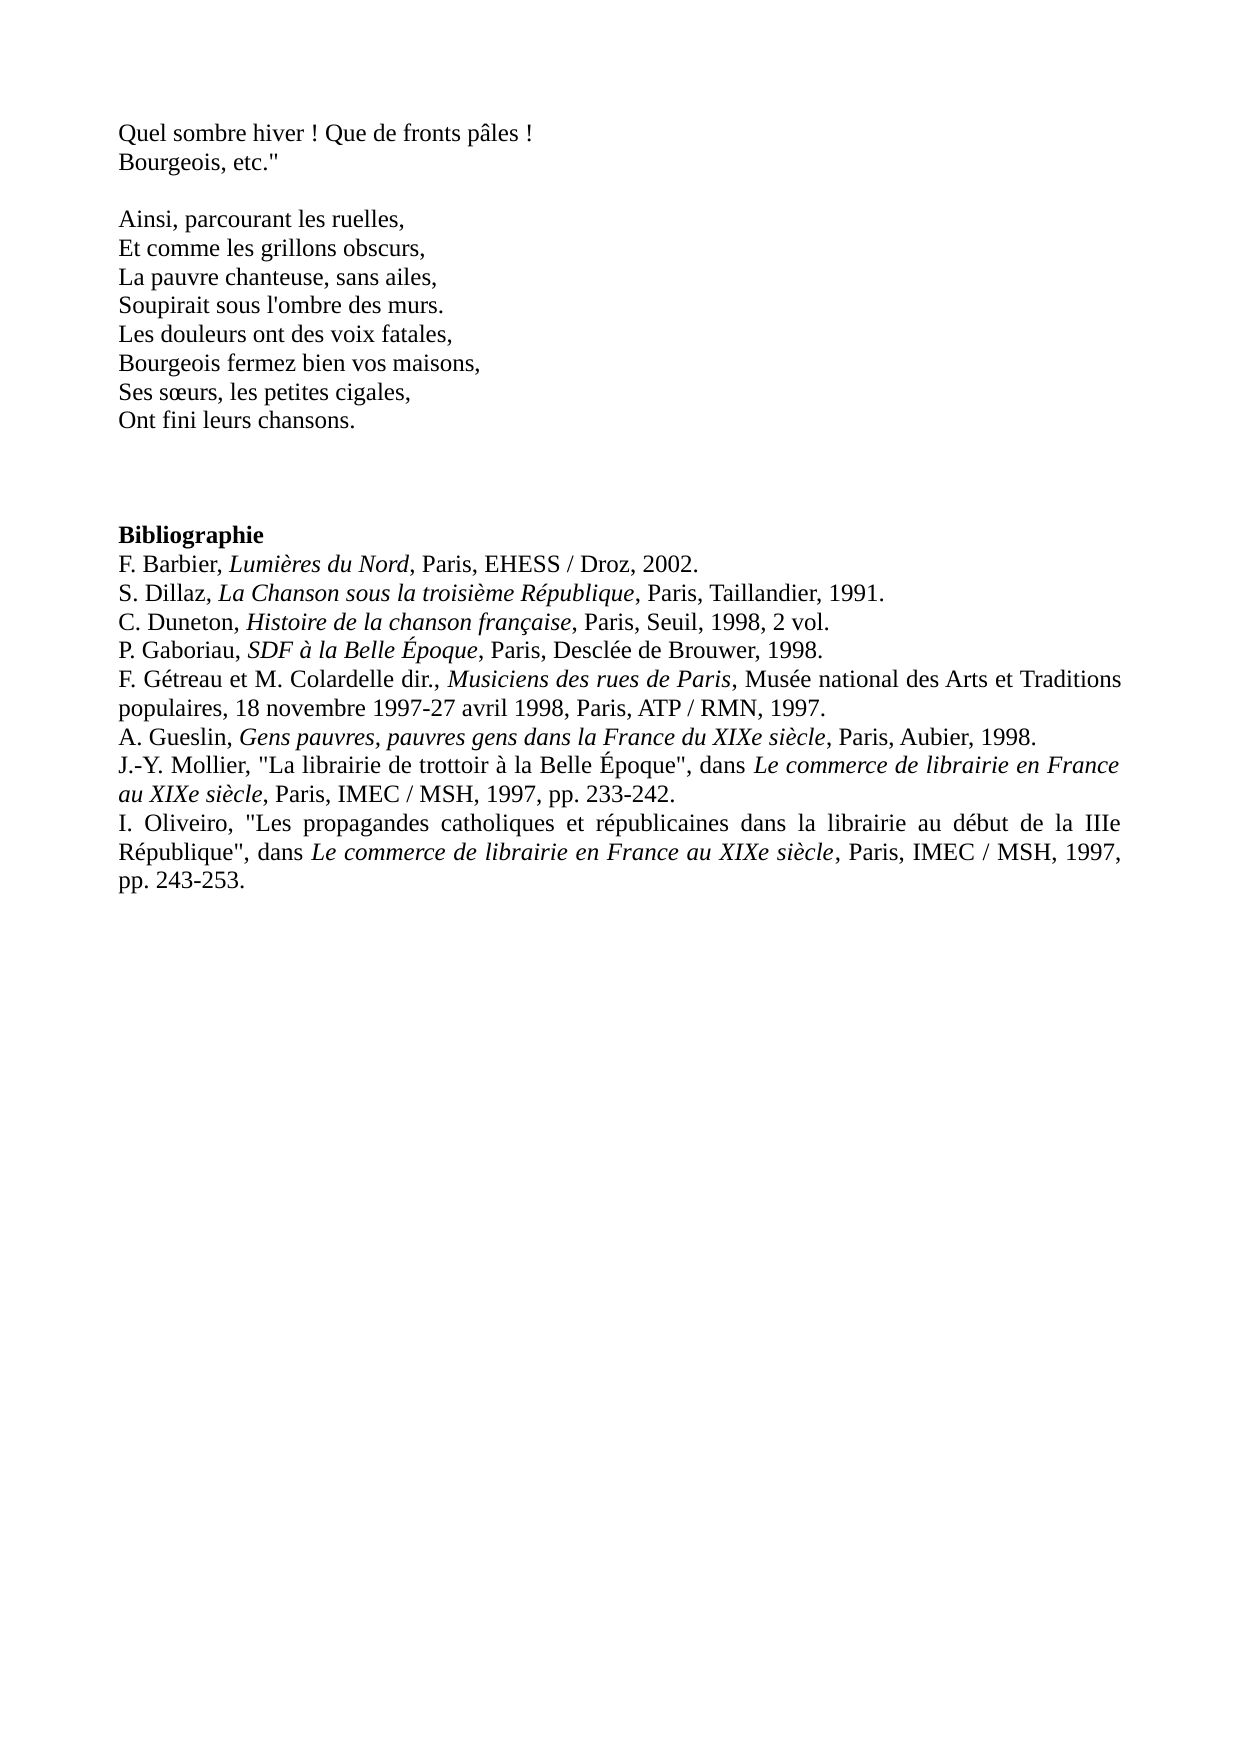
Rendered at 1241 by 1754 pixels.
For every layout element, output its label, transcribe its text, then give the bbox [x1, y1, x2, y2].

text I. Oliveiro, "Les propagandes catholiques et républicaines dans la librairie au début de la IIIe République", dans Le commerce de librairie en France au XIXe siècle, Paris, IMEC / MSH, 1997, pp. 243-253. [118, 808, 1122, 894]
text Et comme les grillons obscurs, [118, 233, 1122, 262]
text Bourgeois fermez bien vos maisons, [118, 348, 1122, 377]
text P. Gaboriau, SDF à la Belle Époque, Paris, Desclée de Brouwer, 1998. [118, 636, 1122, 664]
text F. Gétreau et M. Colardelle dir., Musiciens des rues de Paris, Musée national des Arts et Traditions populaires, 18 novembre 1997-27 avril 1998, Paris, ATP / RMN, 1997. [118, 664, 1122, 722]
text Les douleurs ont des voix fatales, [118, 319, 1122, 348]
text Quel sombre hiver ! Que de fronts pâles ! [118, 118, 1122, 147]
text S. Dillaz, La Chanson sous la troisième République, Paris, Taillandier, 1991. [118, 578, 1122, 607]
text Ont fini leurs chansons. [118, 406, 1122, 434]
text A. Gueslin, Gens pauvres, pauvres gens dans la France du XIXe siècle, Paris, Aubier, 1998. [118, 722, 1122, 751]
text Soupirait sous l'ombre des murs. [118, 291, 1122, 319]
text Ses sœurs, les petites cigales, [118, 377, 1122, 406]
text J.-Y. Mollier, "La librairie de trottoir à la Belle Époque", dans Le commerce de librairie en France au XIXe siècle, Paris, IMEC / MSH, 1997, pp. 233-242. [118, 751, 1122, 808]
text Bourgeois, etc." [118, 147, 1122, 176]
text F. Barbier, Lumières du Nord, Paris, EHESS / Droz, 2002. [118, 549, 1122, 578]
text Bibliographie [118, 521, 1122, 549]
text La pauvre chanteuse, sans ailes, [118, 262, 1122, 291]
text C. Duneton, Histoire de la chanson française, Paris, Seuil, 1998, 2 vol. [118, 607, 1122, 636]
text Ainsi, parcourant les ruelles, [118, 204, 1122, 233]
